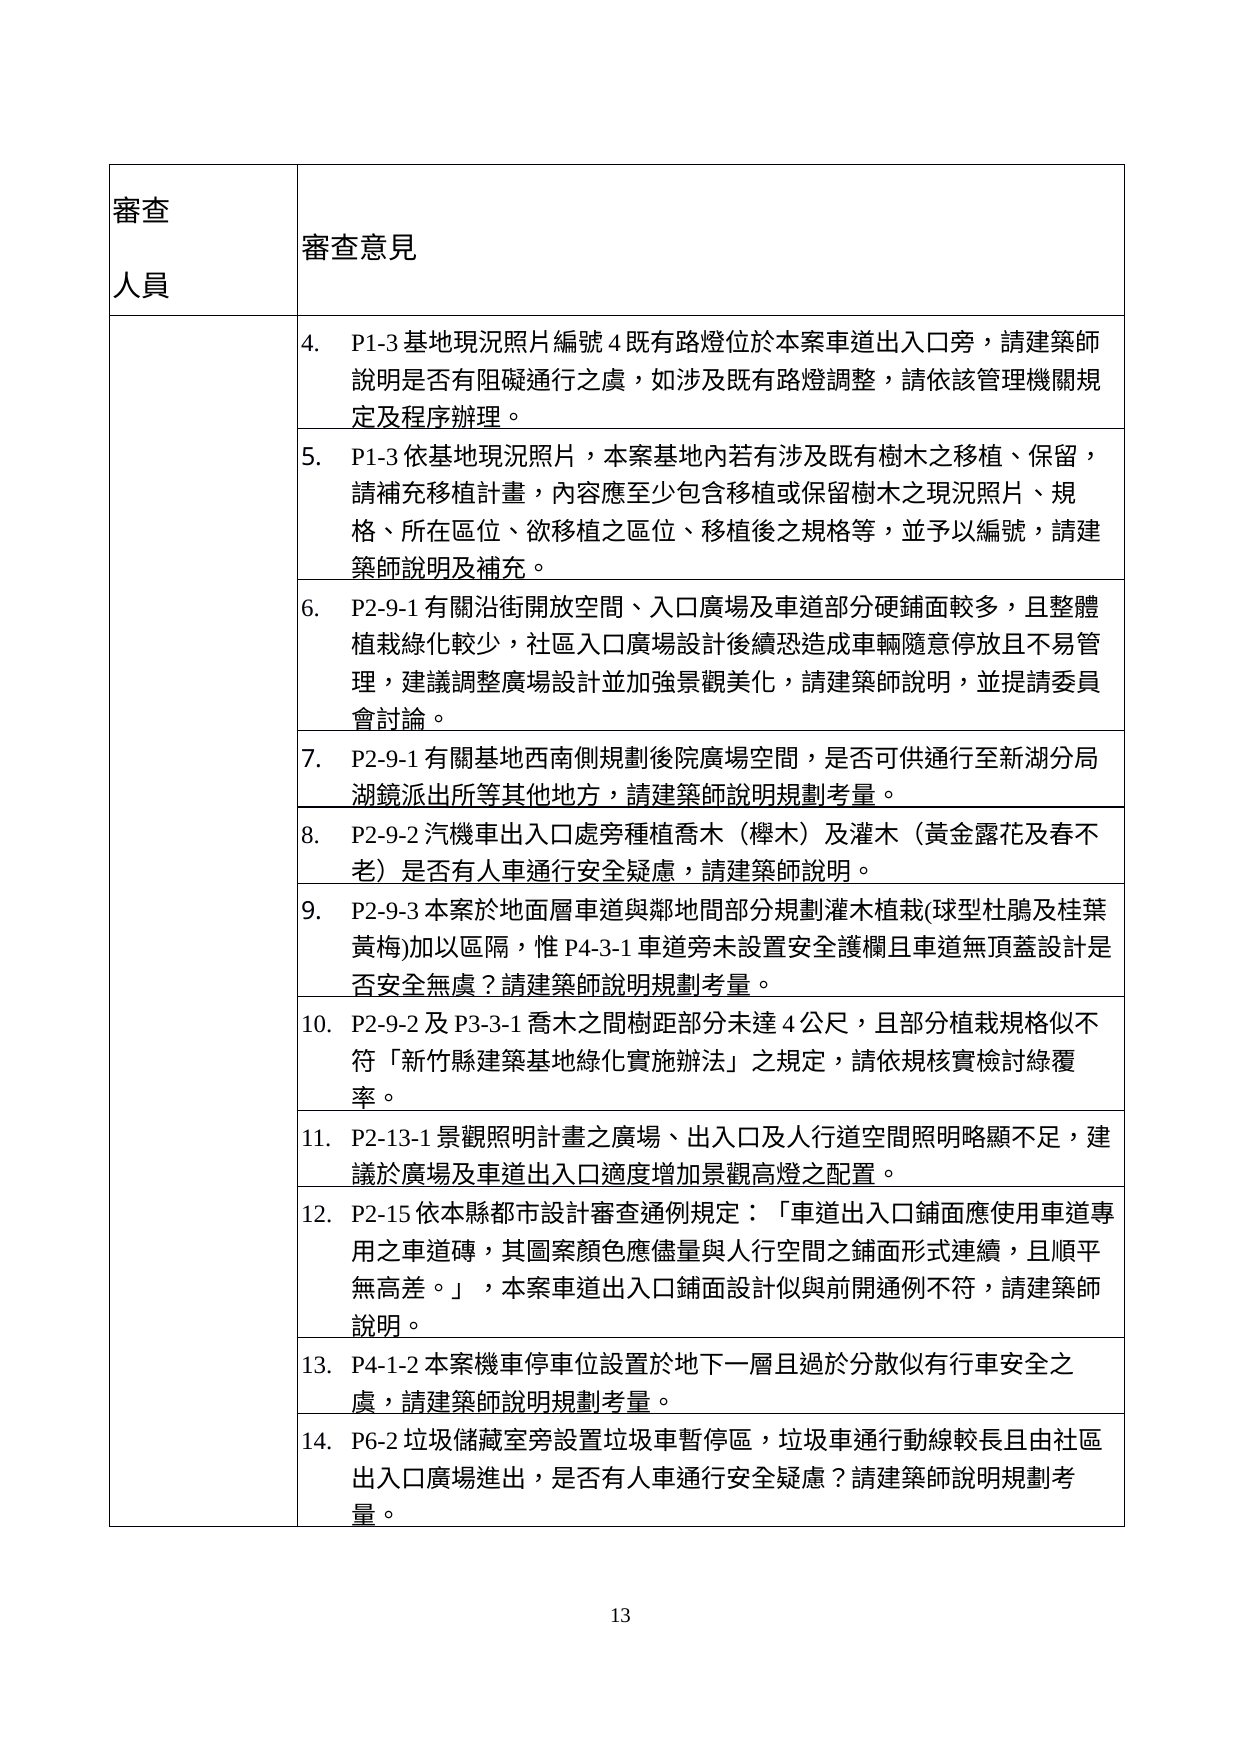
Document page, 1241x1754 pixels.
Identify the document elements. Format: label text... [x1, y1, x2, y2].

table_header 審查意見 [298, 165, 1124, 315]
table_cell P2-9-2汽機車出入口處旁種植喬木（櫸木）及灌木（黃金露花及春不老）是否有人車通行安全疑慮，請建築師說明。 [298, 808, 1124, 882]
table_cell P1-3依基地現況照片，本案基地內若有涉及既有樹木之移植、保留，請補充移植計畫，內容應至少包含移植或保留樹木之現況照片、規格、所在區位、欲移植之區位、移植後之規格等，並予以編號，請建築師說明及補充。 [298, 429, 1124, 579]
table_cell [110, 316, 297, 1526]
table_cell P2-9-3本案於地面層車道與鄰地間部分規劃灌木植栽(球型杜鵑及桂葉黃梅)加以區隔，惟P4-3-1車道旁未設置安全護欄且車道無頂蓋設計是否安全無虞？請建築師說明規劃考量。 [298, 884, 1124, 996]
table_cell P2-15依本縣都市設計審查通例規定：「車道出入口鋪面應使用車道專用之車道磚，其圖案顏色應儘量與人行空間之鋪面形式連續，且順平無高差。」，本案車道出入口鋪面設計似與前開通例不符，請建築師說明。 [298, 1187, 1124, 1337]
table_cell P2-9-2及P3-3-1喬木之間樹距部分未達4公尺，且部分植栽規格似不符「新竹縣建築基地綠化實施辦法」之規定，請依規核實檢討綠覆率。 [298, 997, 1124, 1109]
table_cell P4-1-2本案機車停車位設置於地下一層且過於分散似有行車安全之虞，請建築師說明規劃考量。 [298, 1338, 1124, 1413]
table_cell P1-3基地現況照片編號4既有路燈位於本案車道出入口旁，請建築師說明是否有阻礙通行之虞，如涉及既有路燈調整，請依該管理機關規定及程序辦理。 [298, 316, 1124, 428]
table_cell P2-9-1有關沿街開放空間、入口廣場及車道部分硬鋪面較多，且整體植栽綠化較少，社區入口廣場設計後續恐造成車輛隨意停放且不易管理，建議調整廣場設計並加強景觀美化，請建築師說明，並提請委員會討論。 [298, 580, 1124, 730]
table_header 審查 人員 [110, 165, 297, 315]
table_cell P2-9-1有關基地西南側規劃後院廣場空間，是否可供通行至新湖分局湖鏡派出所等其他地方，請建築師說明規劃考量。 [298, 731, 1124, 806]
table_cell P6-2垃圾儲藏室旁設置垃圾車暫停區，垃圾車通行動線較長且由社區出入口廣場進出，是否有人車通行安全疑慮？請建築師說明規劃考量。 [298, 1414, 1124, 1526]
table_cell P2-13-1景觀照明計畫之廣場、出入口及人行道空間照明略顯不足，建議於廣場及車道出入口適度增加景觀高燈之配置。 [298, 1111, 1124, 1186]
